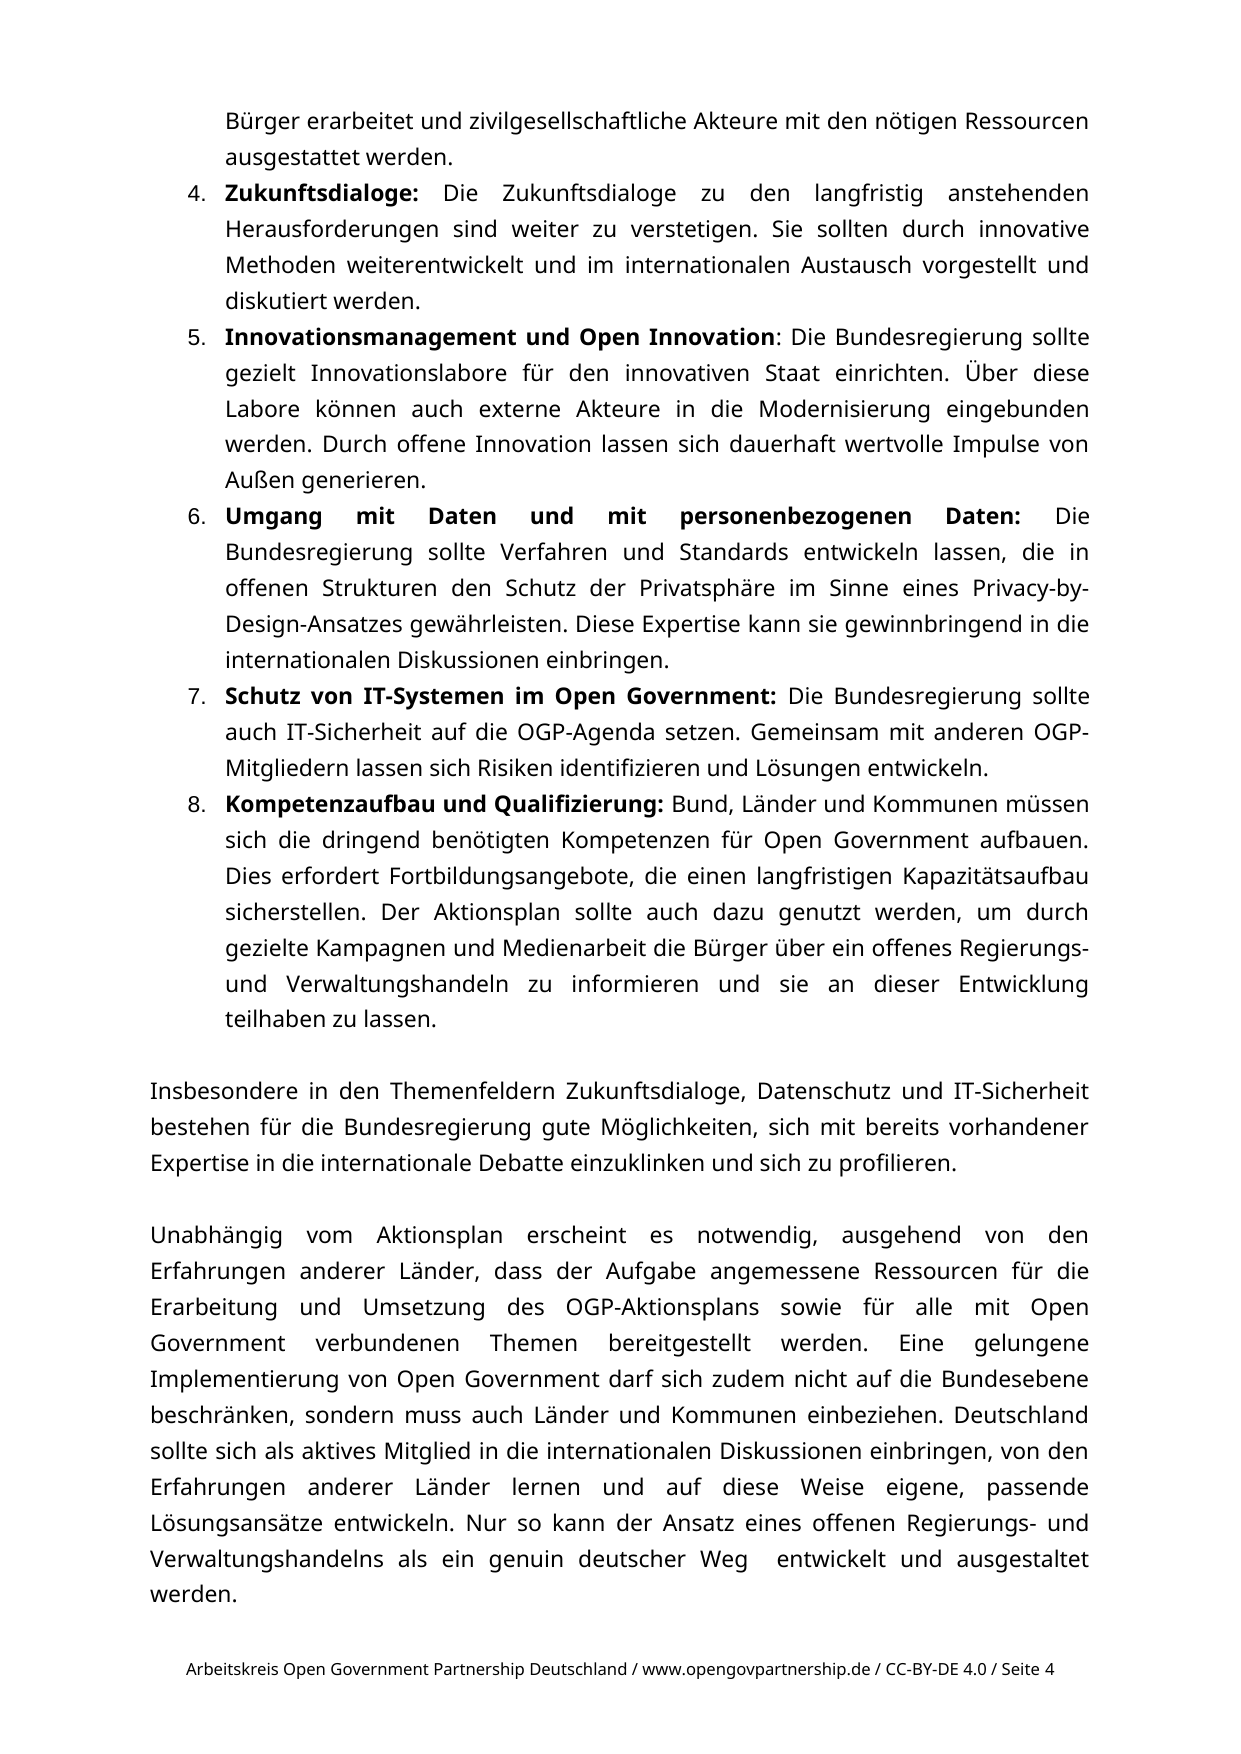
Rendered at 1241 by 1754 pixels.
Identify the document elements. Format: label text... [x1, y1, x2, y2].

text Unabhängig vom Aktionsplan erscheint es notwendig, ausgehend von den Erfahrungen anderer Länder, dass der Aufgabe angemessene Ressourcen für die Erarbeitung und Umsetzung des OGP-Aktionsplans sowie für alle mit Open Government verbundenen Themen bereitgestellt werden. Eine gelungene Implementierung von Open Government darf sich zudem nicht auf die Bundesebene beschränken, sondern muss auch Länder und Kommunen einbeziehen. Deutschland sollte sich als aktives Mitglied in die internationalen Diskussionen einbringen, von den Erfahrungen anderer Länder lernen und auf diese Weise eigene, passende Lösungsansätze entwickeln. Nur so kann der Ansatz eines offenen Regierungs- und Verwaltungshandelns als ein genuin deutscher Weg entwickelt und ausgestaltet werden. [150, 1219, 1090, 1610]
list Schutz von IT-Systemen im Open Government: Die Bundesregierung sollte auch IT-Sicherheit auf die OGP-Agenda setzen. Gemeinsam mit anderen OGP-Mitgliedern lassen sich Risiken identifizieren und Lösungen entwickeln. [187, 680, 1090, 783]
text Insbesondere in den Themenfeldern Zukunftsdialoge, Datenschutz und IT-Sicherheit bestehen für die Bundesregierung gute Möglichkeiten, sich mit bereits vorhandener Expertise in die internationale Debatte einzuklinken und sich zu profilieren. [150, 1075, 1090, 1178]
list Bürger erarbeitet und zivilgesellschaftliche Akteure mit den nötigen Ressourcen ausgestattet werden. [187, 105, 1090, 172]
list Kompetenzaufbau und Qualifizierung: Bund, Länder und Kommunen müssen sich die dringend benötigten Kompetenzen für Open Government aufbauen. Dies erfordert Fortbildungsangebote, die einen langfristigen Kapazitätsaufbau sicherstellen. Der Aktionsplan sollte auch dazu genutzt werden, um durch gezielte Kampagnen und Medienarbeit die Bürger über ein offenes Regierungs- und Verwaltungshandeln zu informieren und sie an dieser Entwicklung teilhaben zu lassen. [187, 788, 1090, 1035]
list Innovationsmanagement und Open Innovation: Die Bundesregierung sollte gezielt Innovationslabore für den innovativen Staat einrichten. Über diese Labore können auch externe Akteure in die Modernisierung eingebunden werden. Durch offene Innovation lassen sich dauerhaft wertvolle Impulse von Außen generieren. [187, 321, 1090, 496]
list Zukunftsdialoge: Die Zukunftsdialoge zu den langfristig anstehenden Herausforderungen sind weiter zu verstetigen. Sie sollten durch innovative Methoden weiterentwickelt und im internationalen Austausch vorgestellt und diskutiert werden. [187, 177, 1090, 316]
list Umgang mit Daten und mit personenbezogenen Daten: Die Bundesregierung sollte Verfahren und Standards entwickeln lassen, die in offenen Strukturen den Schutz der Privatsphäre im Sinne eines Privacy-by-Design-Ansatzes gewährleisten. Diese Expertise kann sie gewinnbringend in die internationalen Diskussionen einbringen. [187, 500, 1090, 675]
